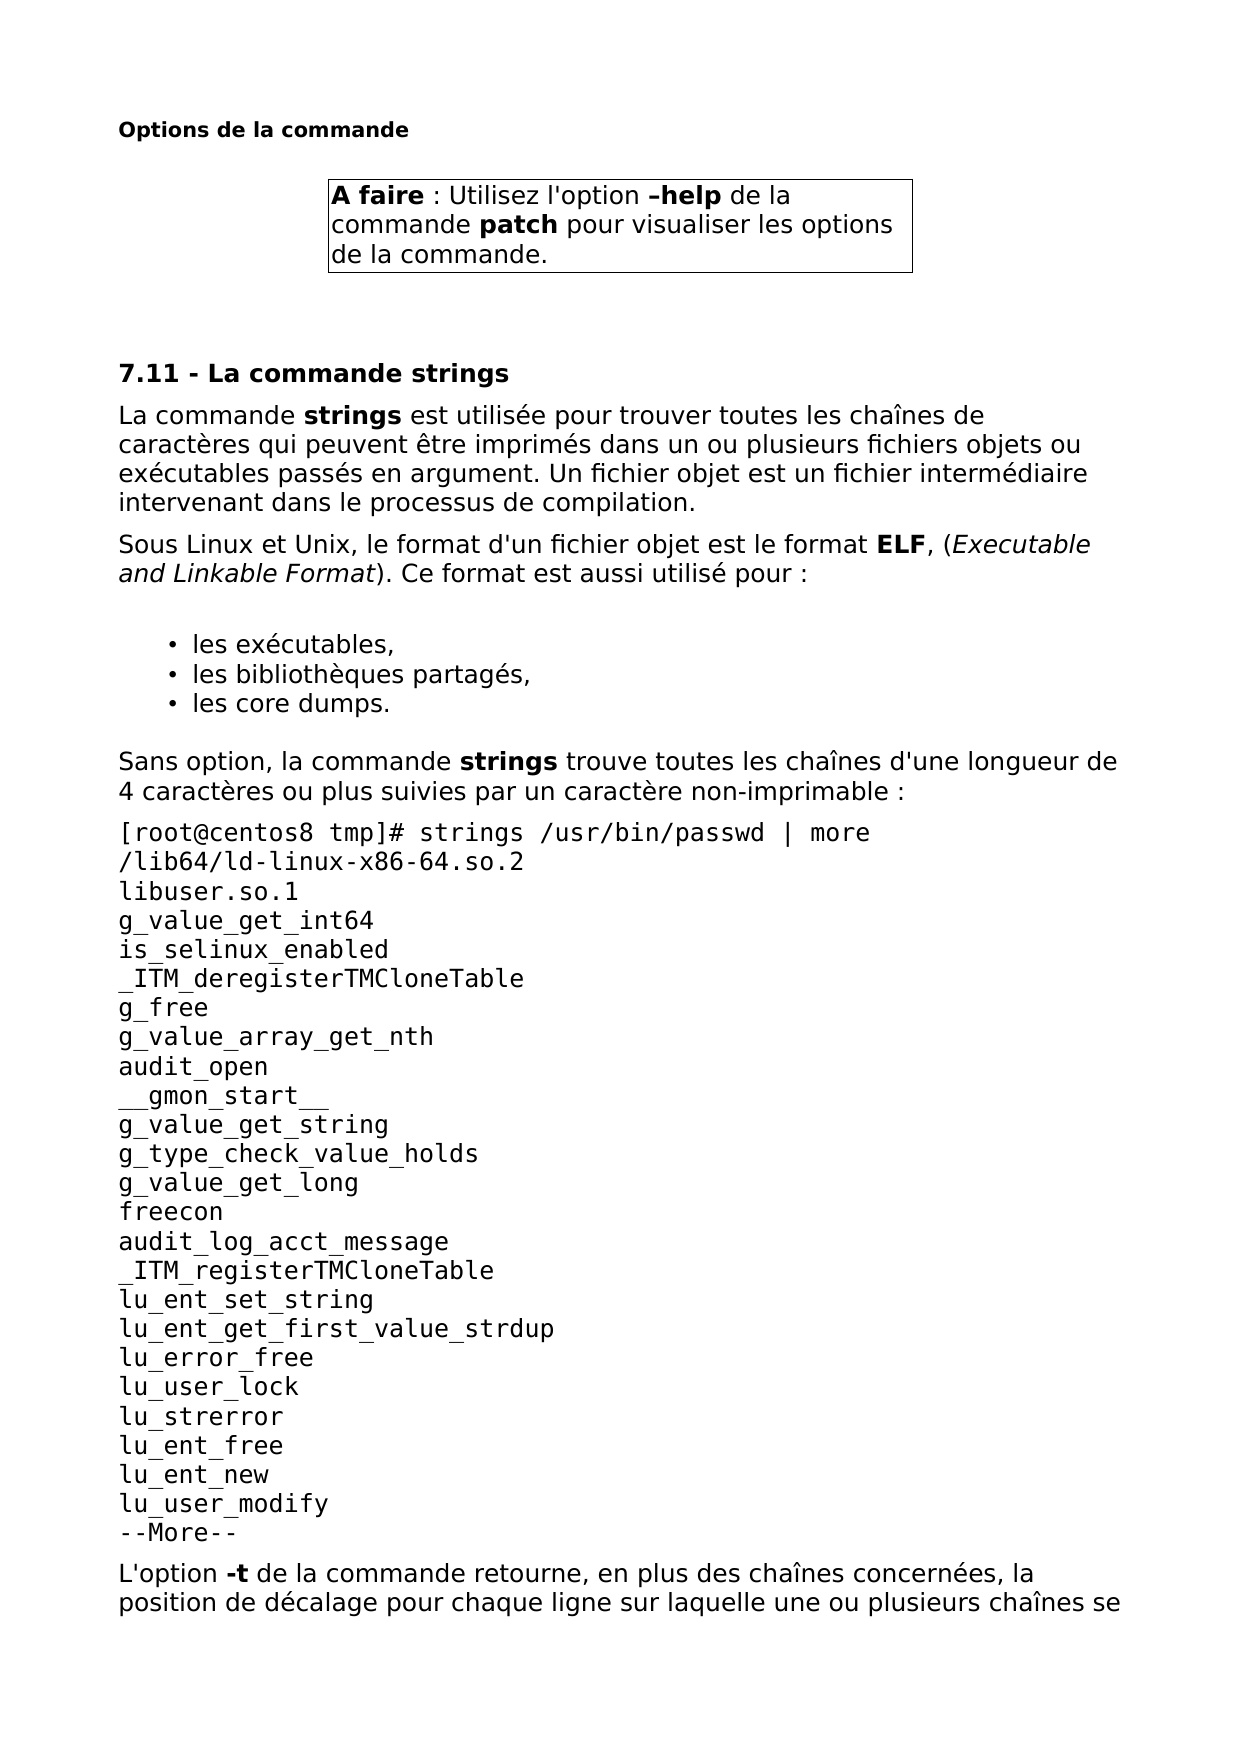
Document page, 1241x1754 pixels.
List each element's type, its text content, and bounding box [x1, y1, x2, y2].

list les core dumps. [177, 689, 1122, 718]
list les bibliothèques partagés, [177, 660, 1122, 689]
text [root@centos8 tmp]# strings /usr/bin/passwd | more /lib64/ld-linux-x86-64.so.2 libuser.so.1 g_value_get_int64 is_selinux_enabled _ITM_deregisterTMCloneTable g_free g_value_array_get_nth audit_open __gmon_start__ g_value_get_string g_type_check_value_holds g_value_get_long freecon audit_log_acct_message _ITM_registerTMCloneTable lu_ent_set_string lu_ent_get_first_value_strdup lu_error_free lu_user_lock lu_strerror lu_ent_free lu_ent_new lu_user_modify --More-- [118, 818, 1122, 1548]
text La commande strings est utilisée pour trouver toutes les chaînes de caractères qui peuvent être imprimés dans un ou plusieurs fichiers objets ou exécutables passés en argument. Un fichier objet est un fichier intermédiaire intervenant dans le processus de compilation. [118, 401, 1122, 518]
table_header A faire : Utilisez l'option –help de la commande patch pour visualiser les options de la commande. [329, 180, 912, 272]
text Sans option, la commande strings trouve toutes les chaînes d'une longueur de 4 caractères ou plus suivies par un caractère non-imprimable : [118, 748, 1122, 806]
list les exécutables, [177, 631, 1122, 660]
text L'option -t de la commande retourne, en plus des chaînes concernées, la position de décalage pour chaque ligne sur laquelle une ou plusieurs chaînes se [118, 1559, 1122, 1618]
text Sous Linux et Unix, le format d'un fichier objet est le format ELF, (Executable and Linkable Format). Ce format est aussi utilisé pour : [118, 530, 1122, 589]
subtitle Options de la commande [118, 118, 1122, 142]
subtitle 7.11 - La commande strings [118, 359, 1122, 389]
